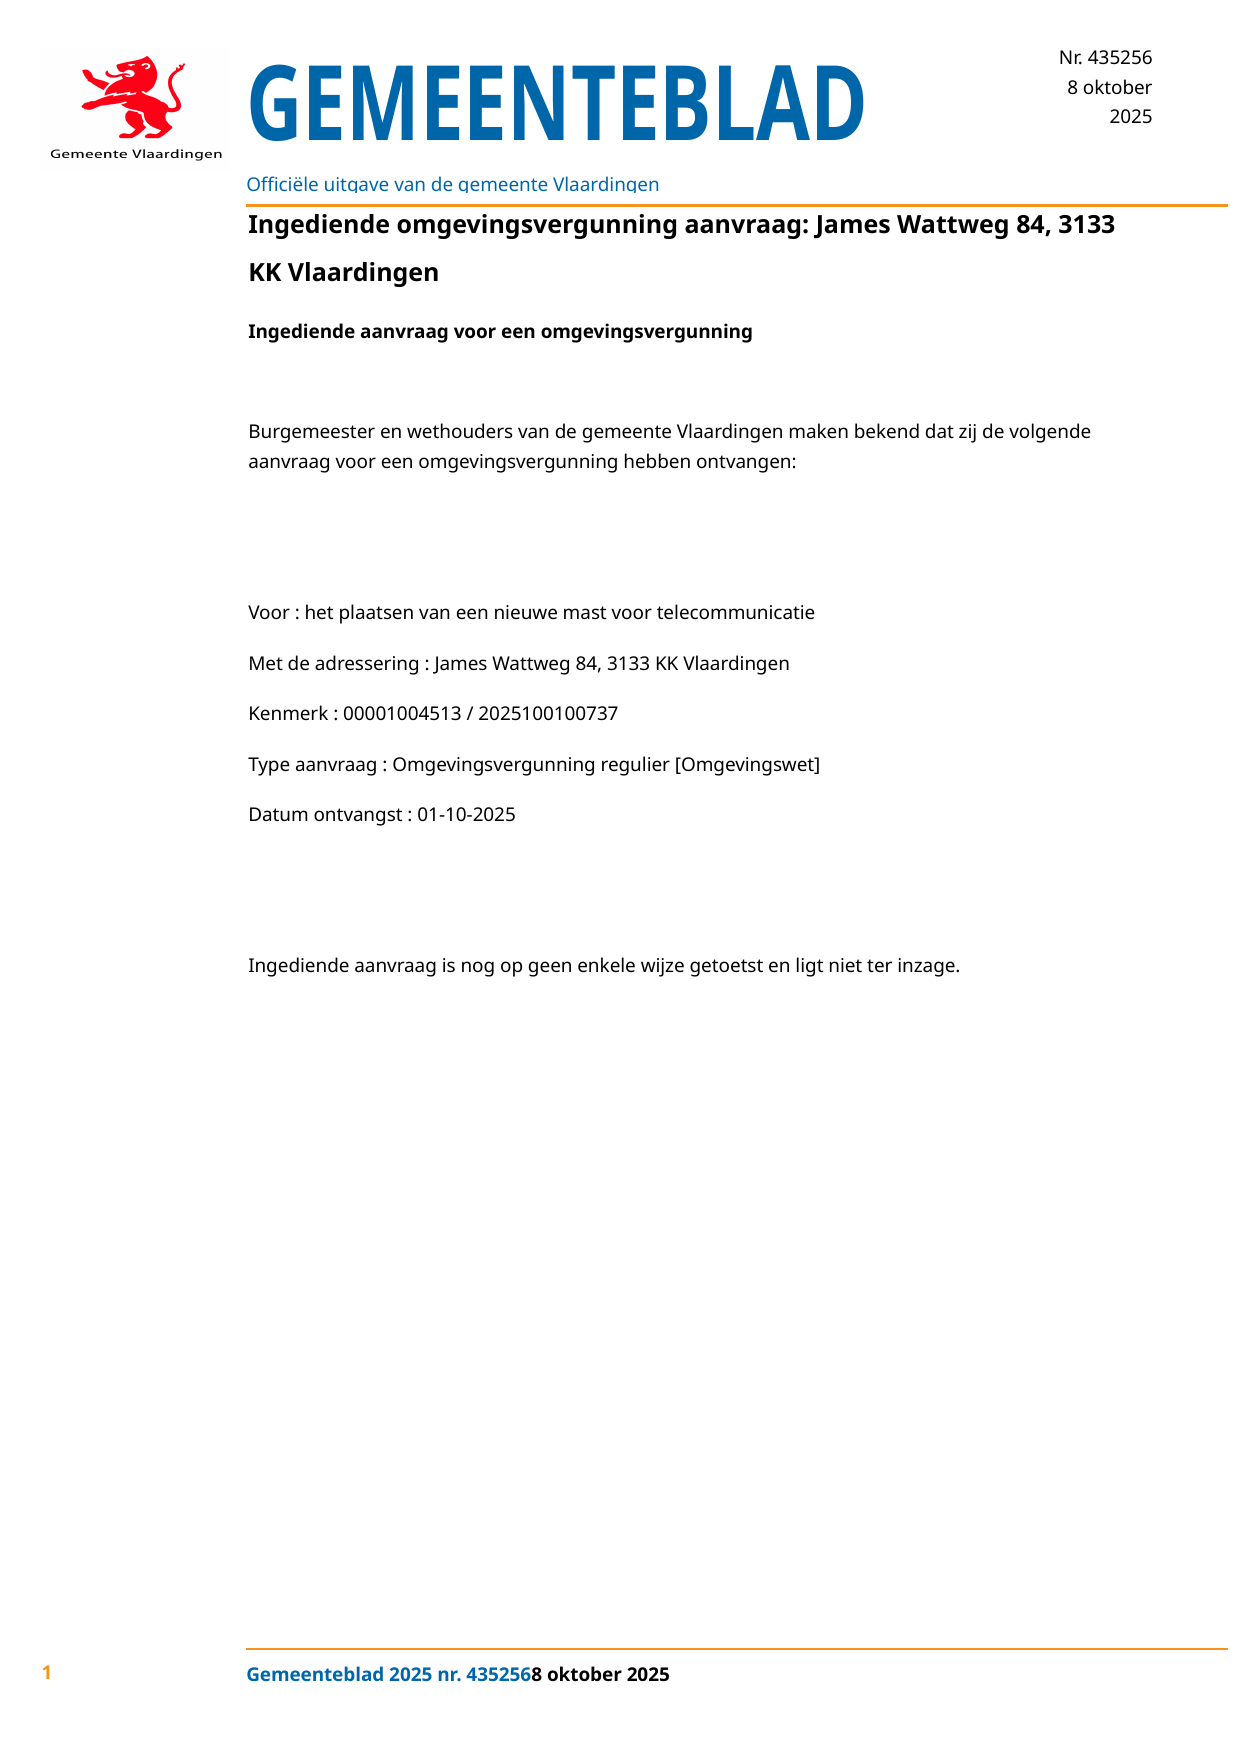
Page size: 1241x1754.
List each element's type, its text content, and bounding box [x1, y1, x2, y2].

picture [41, 47, 231, 172]
text Voor : het plaatsen van een nieuwe mast voor telecommunicatie [248, 599, 1152, 625]
text Kenmerk : 00001004513 / 2025100100737 [248, 700, 1152, 726]
text Ingediende omgevingsvergunning aanvraag: James Wattweg 84, 3133 KK Vlaardingen [248, 207, 1152, 288]
text Ingediende aanvraag is nog op geen enkele wijze getoetst en ligt niet ter inzage. [248, 952, 1152, 978]
text Burgemeester en wethouders van de gemeente Vlaardingen maken bekend dat zij de volgende aanvraag voor een omgevingsvergunning hebben ontvangen: [248, 419, 1152, 474]
text Datum ontvangst : 01-10-2025 [248, 801, 1152, 827]
text Type aanvraag : Omgevingsvergunning regulier [Omgevingswet] [248, 751, 1152, 777]
text Ingediende aanvraag voor een omgevingsvergunning [248, 318, 1152, 344]
text Met de adressering : James Wattweg 84, 3133 KK Vlaardingen [248, 650, 1152, 676]
